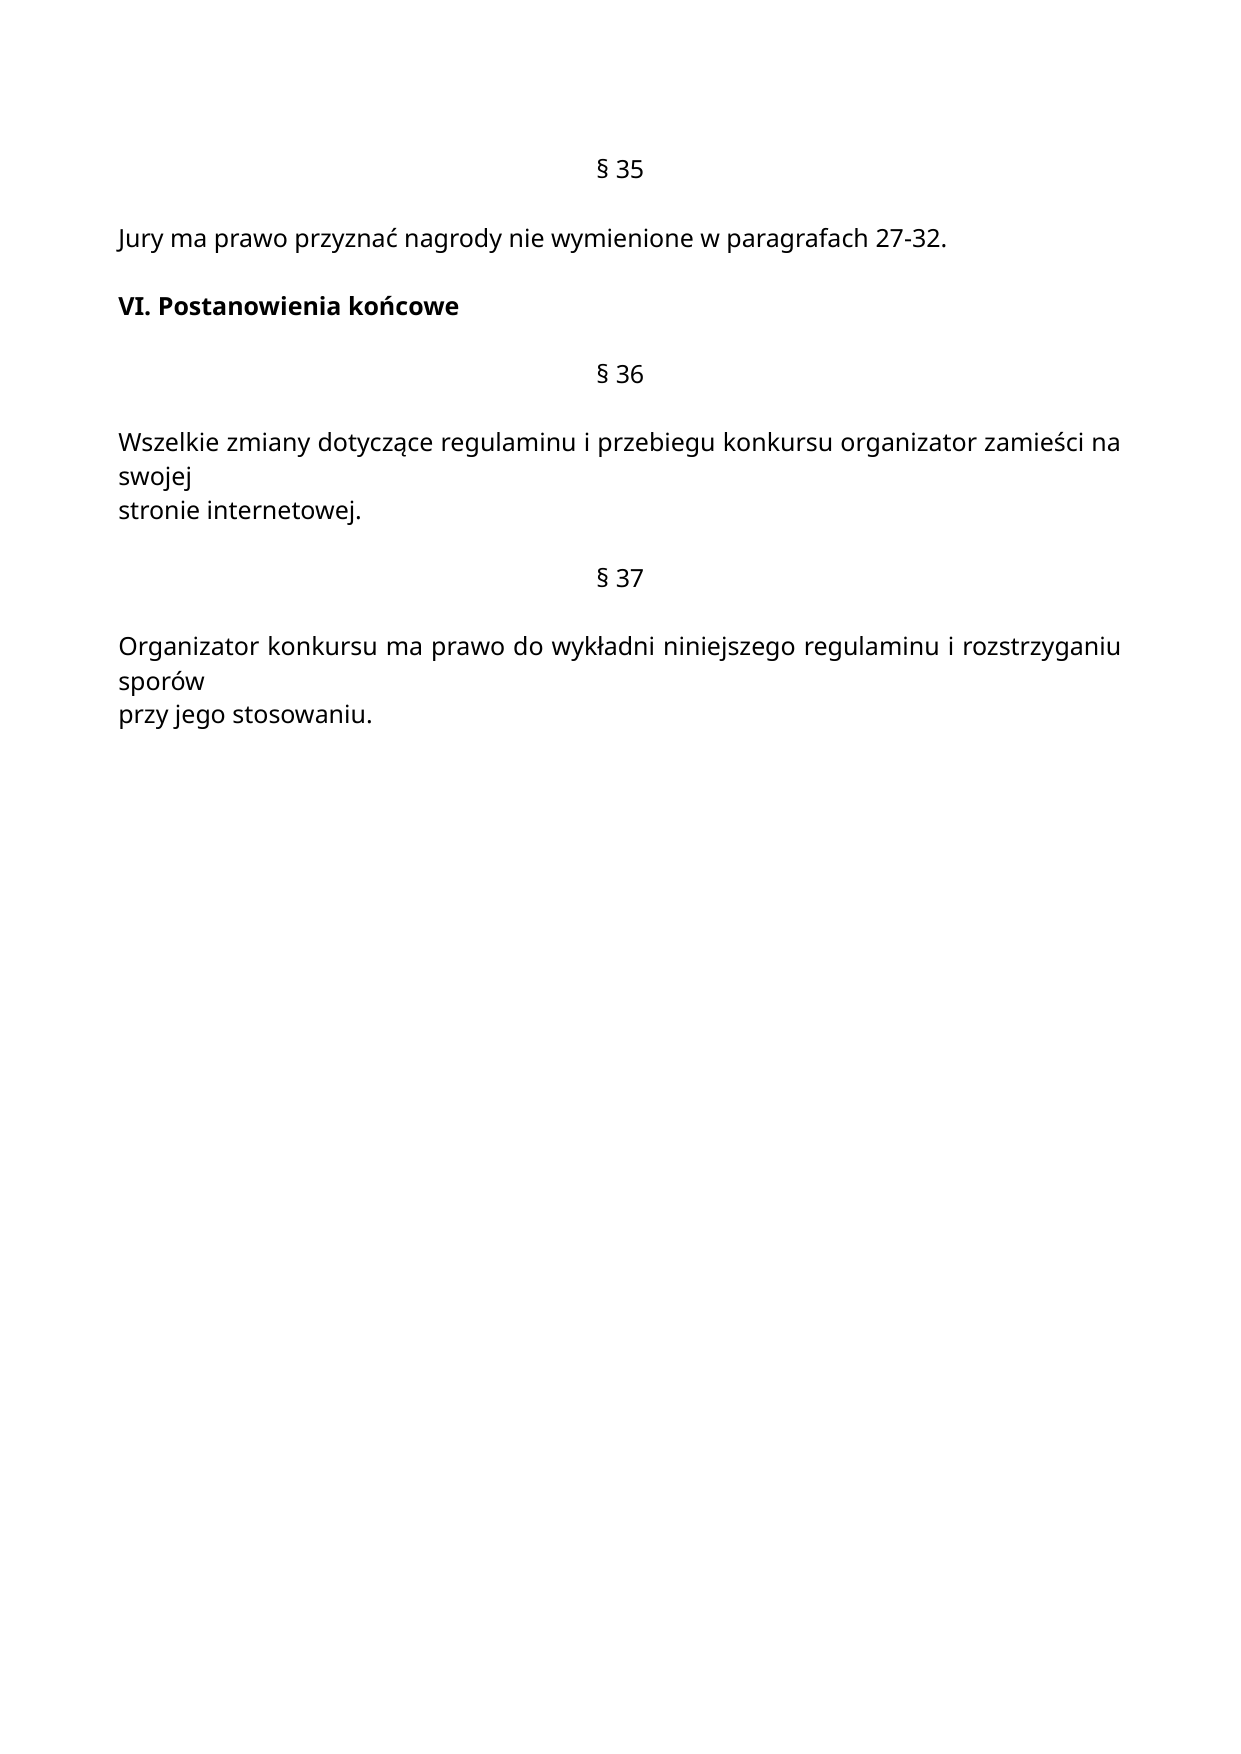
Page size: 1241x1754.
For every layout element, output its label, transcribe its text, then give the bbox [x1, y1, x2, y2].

text Wszelkie zmiany dotyczące regulaminu i przebiegu konkursu organizator zamieści na swojej [118, 425, 1122, 493]
text Jury ma prawo przyznać nagrody nie wymienione w paragrafach 27-32. [118, 220, 1122, 254]
text § 37 [118, 561, 1122, 595]
text § 36 [118, 357, 1122, 391]
text VI. Postanowienia końcowe [118, 288, 1122, 322]
text stronie internetowej. [118, 493, 1122, 527]
text § 35 [118, 152, 1122, 186]
text przy jego stosowaniu. [118, 697, 1122, 731]
text Organizator konkursu ma prawo do wykładni niniejszego regulaminu i rozstrzyganiu sporów [118, 629, 1122, 697]
